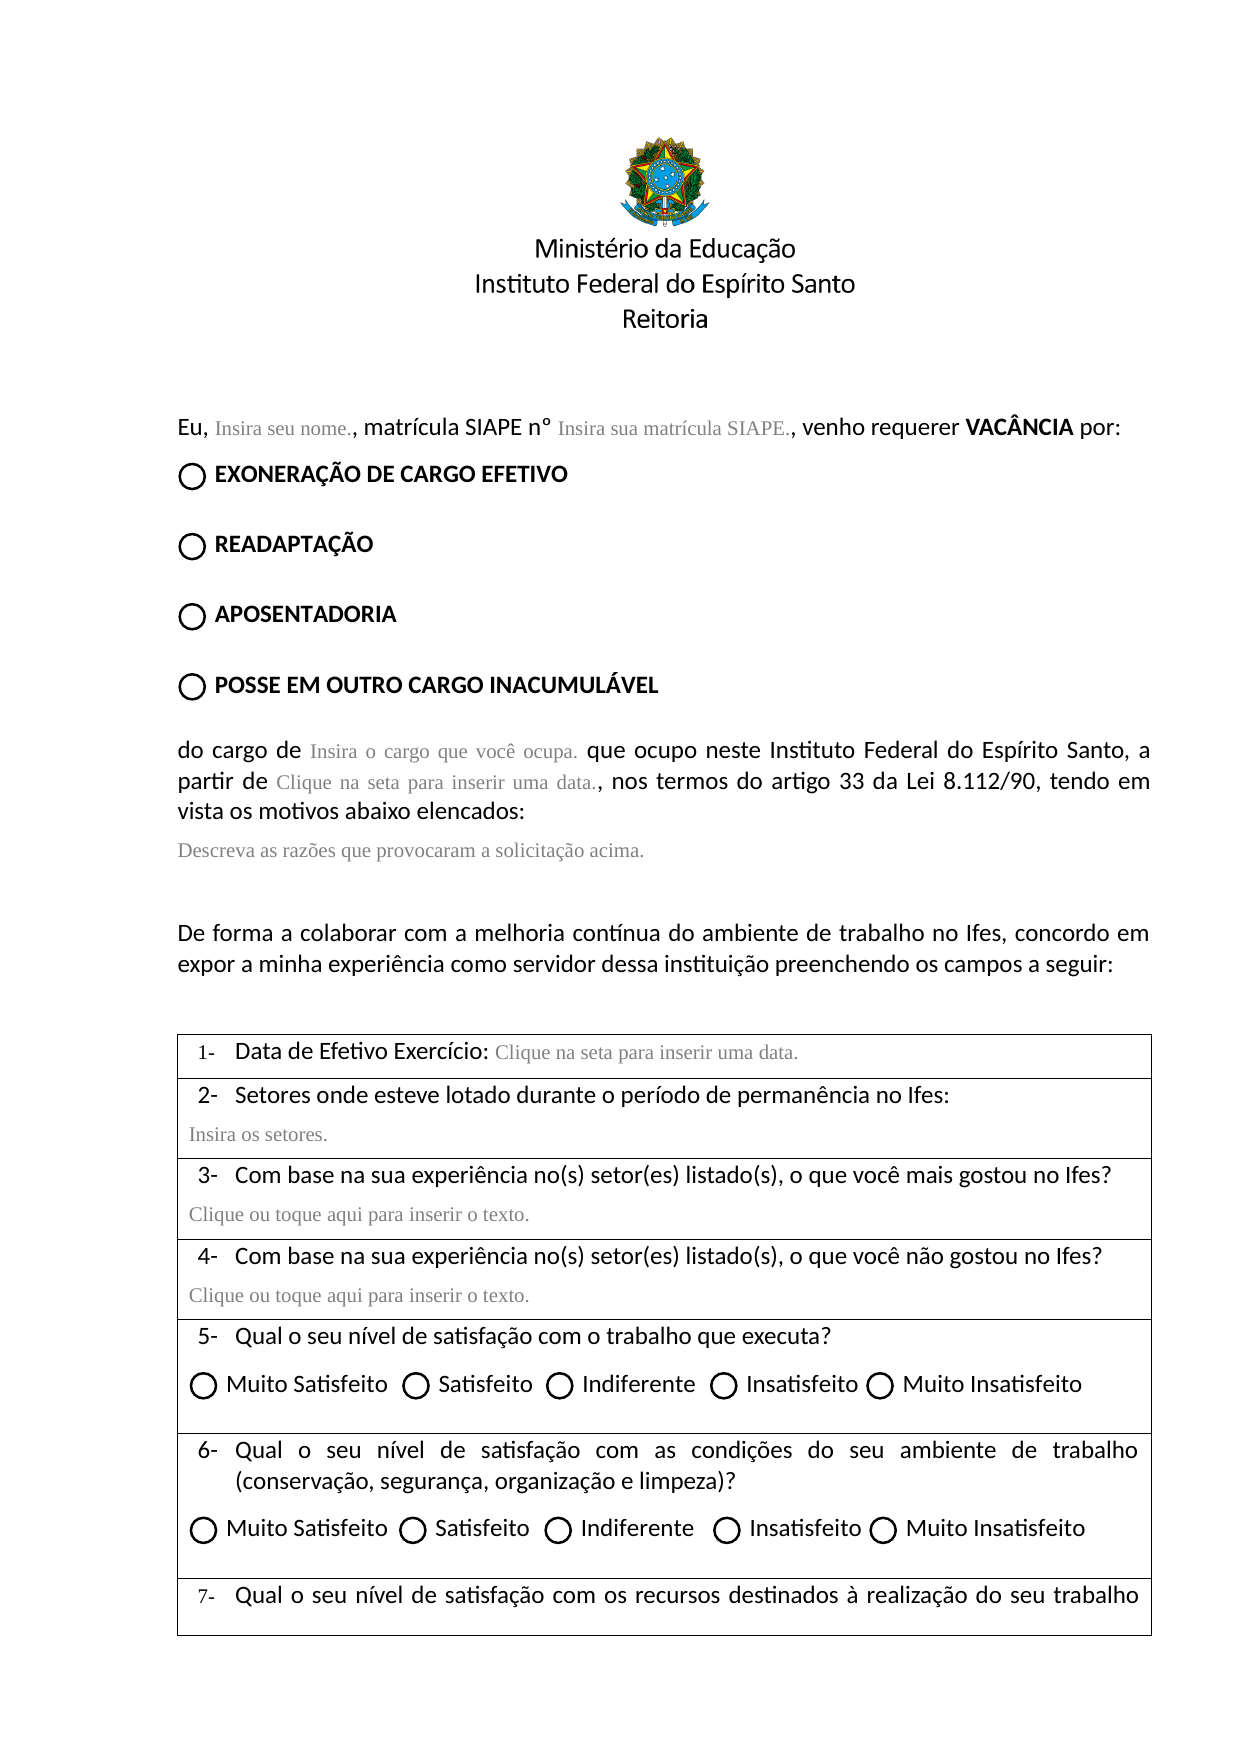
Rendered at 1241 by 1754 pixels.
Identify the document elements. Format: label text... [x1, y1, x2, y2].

text Eu, Insira seu nome., matrícula SIAPE nº Insira sua matrícula SIAPE., venho requerer VACÂNCIA por: [177, 411, 1152, 441]
table_cell Setores onde esteve lotado durante o período de permanência no Ifes: Insira os setores. [178, 1079, 1151, 1158]
table_cell Com base na sua experiência no(s) setor(es) listado(s), o que você não gostou no Ifes? Clique ou toque aqui para inserir o texto. [178, 1240, 1151, 1319]
text Descreva as razões que provocaram a solicitação acima. [177, 838, 1152, 862]
table_cell Com base na sua experiência no(s) setor(es) listado(s), o que você mais gostou no Ifes? Clique ou toque aqui para inserir o texto. [178, 1159, 1151, 1239]
table_cell Qual o seu nível de satisfação com os recursos destinados à realização do seu trabalho (móveis, materiais, etc.)? [178, 1579, 1151, 1635]
table_header Data de Efetivo Exercício: Clique na seta para inserir uma data. [178, 1035, 1151, 1078]
text do cargo de Insira o cargo que você ocupa. que ocupo neste Instituto Federal do Espírito Santo, a partir de Clique na seta para inserir uma data., nos termos do artigo 33 da Lei 8.112/90, tendo em vista os motivos abaixo elencados: [177, 734, 1152, 826]
text De forma a colaborar com a melhoria contínua do ambiente de trabalho no Ifes, concordo em expor a minha experiência como servidor dessa instituição preenchendo os campos a seguir: [177, 918, 1152, 979]
table_cell Qual o seu nível de satisfação com as condições do seu ambiente de trabalho (conservação, segurança, organização e limpeza)? [178, 1434, 1151, 1578]
picture [400, 118, 929, 356]
table_cell Qual o seu nível de satisfação com o trabalho que executa? [178, 1320, 1151, 1433]
